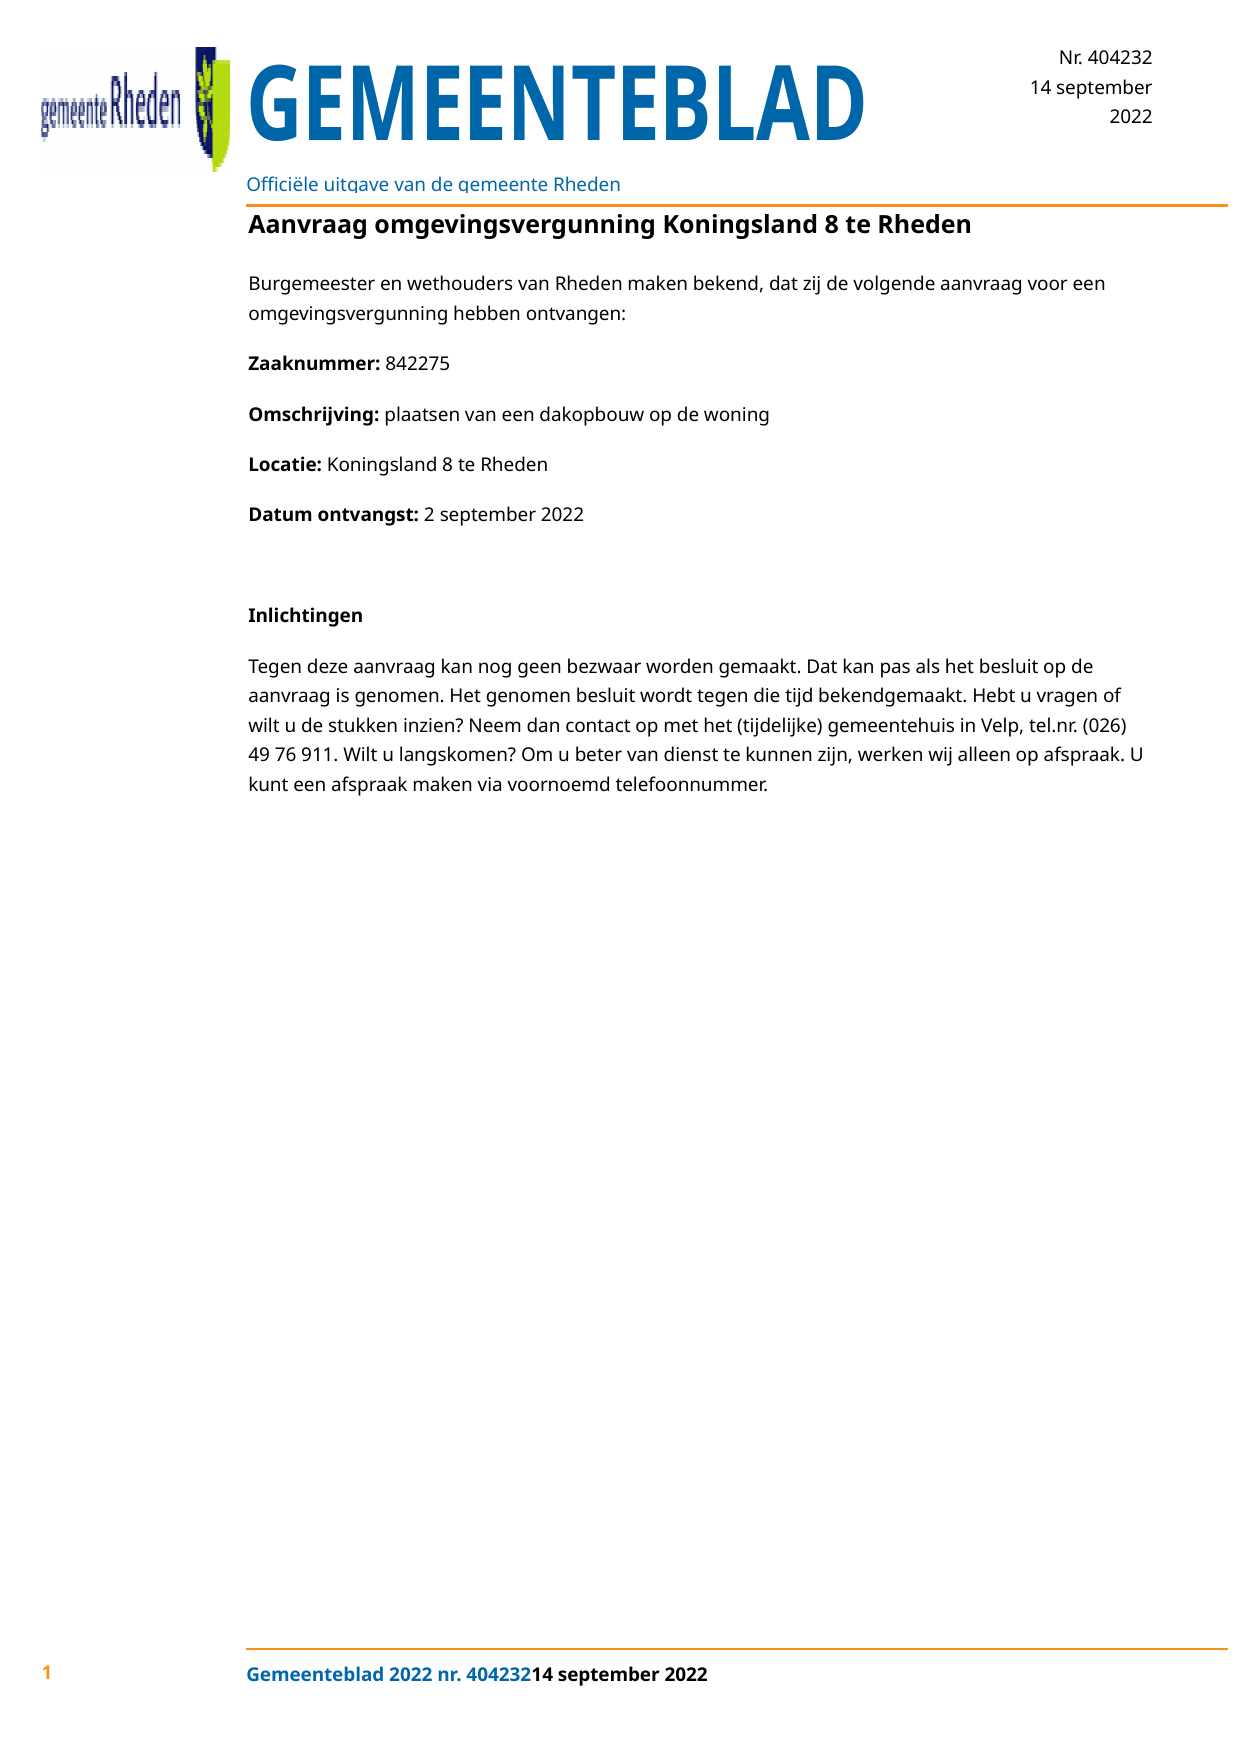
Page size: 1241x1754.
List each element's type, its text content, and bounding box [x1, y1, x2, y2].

text Burgemeester en wethouders van Rheden maken bekend, dat zij de volgende aanvraag voor een omgevingsvergunning hebben ontvangen: [248, 270, 1152, 326]
text Locatie: Koningsland 8 te Rheden [248, 451, 1152, 477]
text Datum ontvangst: 2 september 2022 [248, 502, 1152, 527]
text Inlichtingen [248, 602, 1152, 628]
text Omschrijving: plaatsen van een dakopbouw op de woning [248, 401, 1152, 426]
text Zaaknummer: 842275 [248, 350, 1152, 376]
text Tegen deze aanvraag kan nog geen bezwaar worden gemaakt. Dat kan pas als het besluit op de aanvraag is genomen. Het genomen besluit wordt tegen die tijd bekendgemaakt. Hebt u vragen of wilt u de stukken inzien? Neem dan contact op met het (tijdelijke) gemeentehuis in Velp, tel.nr. (026) 49 76 911. Wilt u langskomen? Om u beter van dienst te kunnen zijn, werken wij alleen op afspraak. U kunt een afspraak maken via voornoemd telefoonnummer. [248, 653, 1152, 797]
picture [41, 47, 231, 172]
text Aanvraag omgevingsvergunning Koningsland 8 te Rheden [248, 207, 1152, 241]
